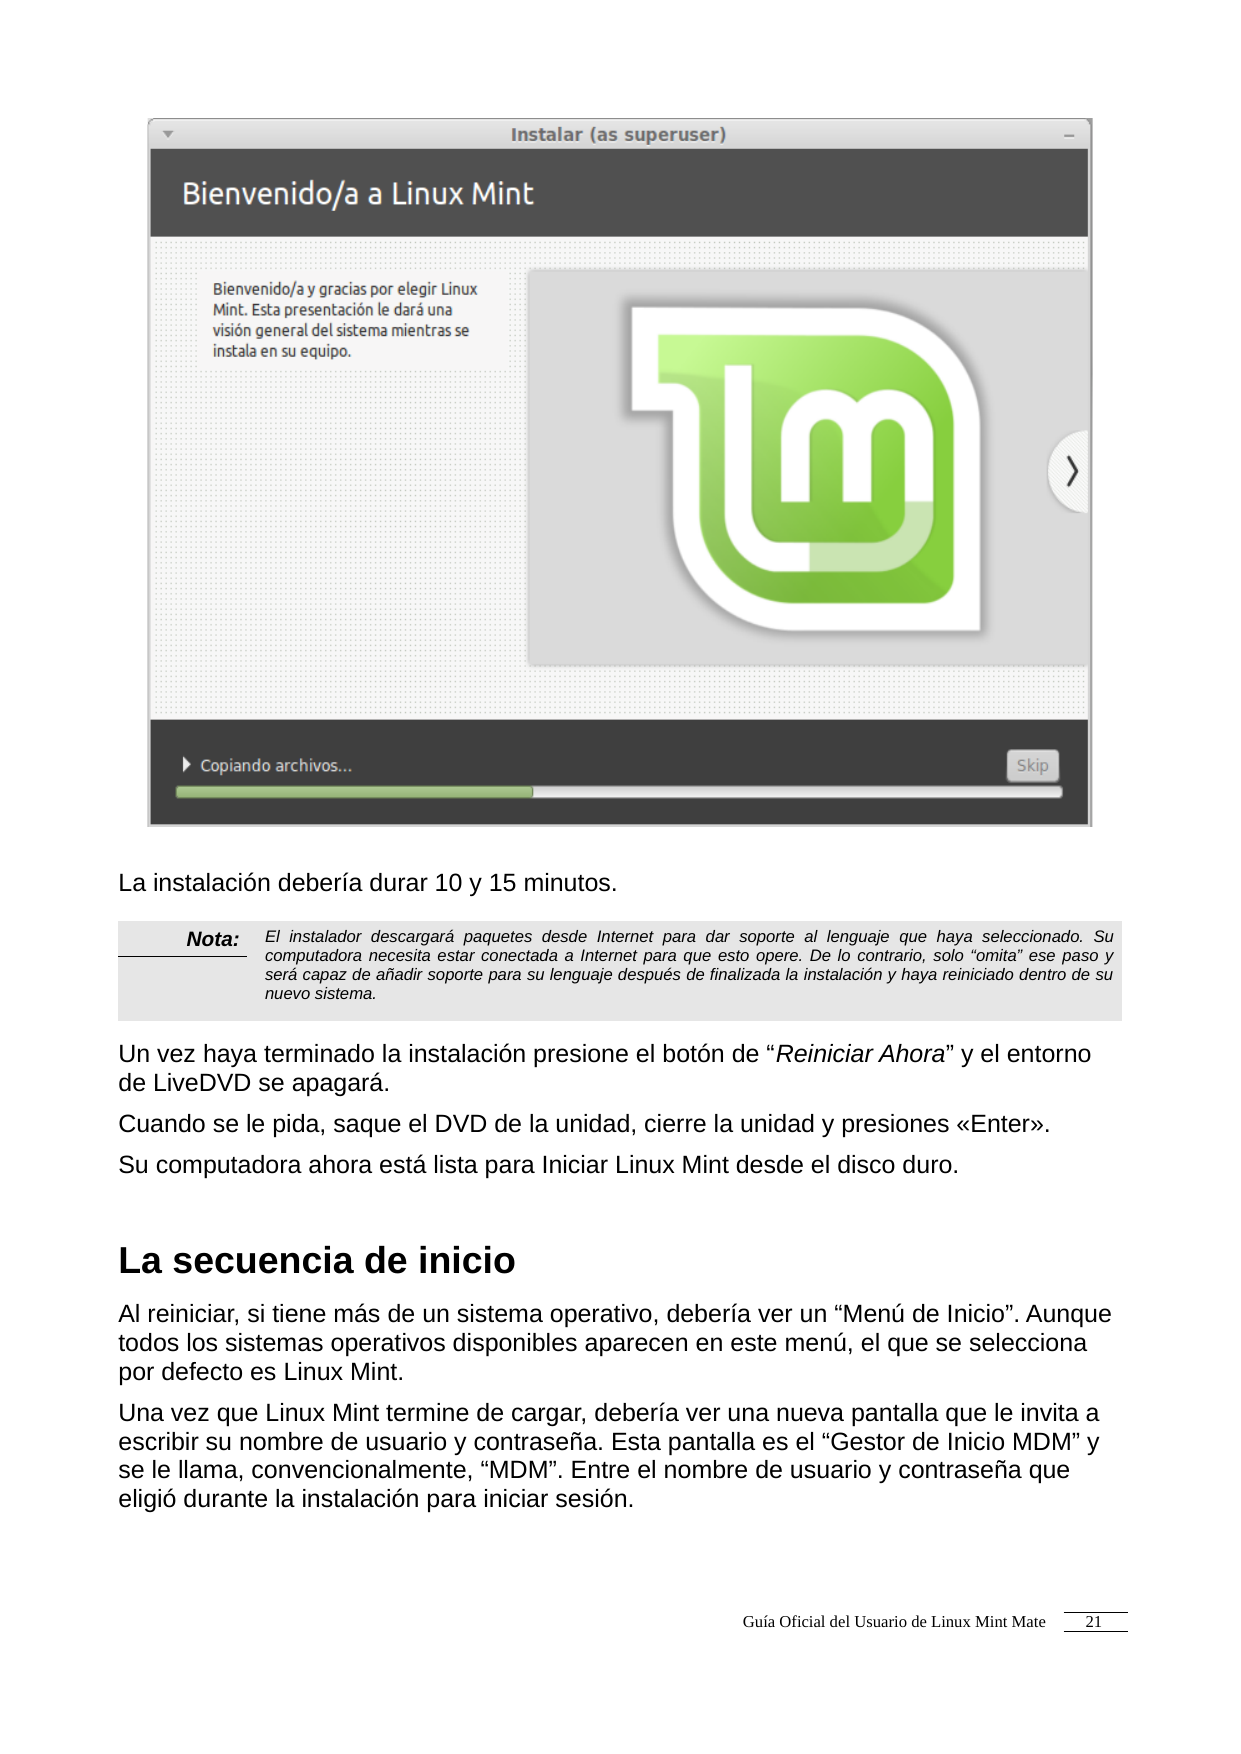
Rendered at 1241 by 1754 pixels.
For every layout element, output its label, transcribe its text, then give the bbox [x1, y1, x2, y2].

text Al reiniciar, si tiene más de un sistema operativo, debería ver un “Menú de Inicio”. Aunque todos los sistemas operativos disponibles aparecen en este menú, el que se selecciona por defecto es Linux Mint. [118, 1299, 1122, 1386]
subtitle La secuencia de inicio [118, 1238, 1122, 1282]
text La instalación debería durar 10 y 15 minutos. [118, 868, 1122, 897]
table_header El instalador descargará paquetes desde Internet para dar soporte al lenguaje que haya seleccionado. Su computadora necesita estar conectada a Internet para que esto opere. De lo contrario, solo “omita” ese paso y será capaz de añadir soporte para su lenguaje después de finalizada la instalación y haya reiniciado dentro de su nuevo sistema. [247, 921, 1122, 1021]
text Una vez que Linux Mint termine de cargar, debería ver una nueva pantalla que le invita a escribir su nombre de usuario y contraseña. Esta pantalla es el “Gestor de Inicio MDM” y se le llama, convencionalmente, “MDM”. Entre el nombre de usuario y contraseña que eligió durante la instalación para iniciar sesión. [118, 1398, 1122, 1513]
text Su computadora ahora está lista para Iniciar Linux Mint desde el disco duro. [118, 1150, 1122, 1179]
picture [147, 118, 1093, 827]
text Cuando se le pida, saque el DVD de la unidad, cierre la unidad y presiones «Enter». [118, 1109, 1122, 1138]
table_cell [118, 957, 247, 1021]
text Un vez haya terminado la instalación presione el botón de “Reiniciar Ahora” y el entorno de LiveDVD se apagará. [118, 1039, 1122, 1097]
table_header Nota: [118, 921, 247, 956]
